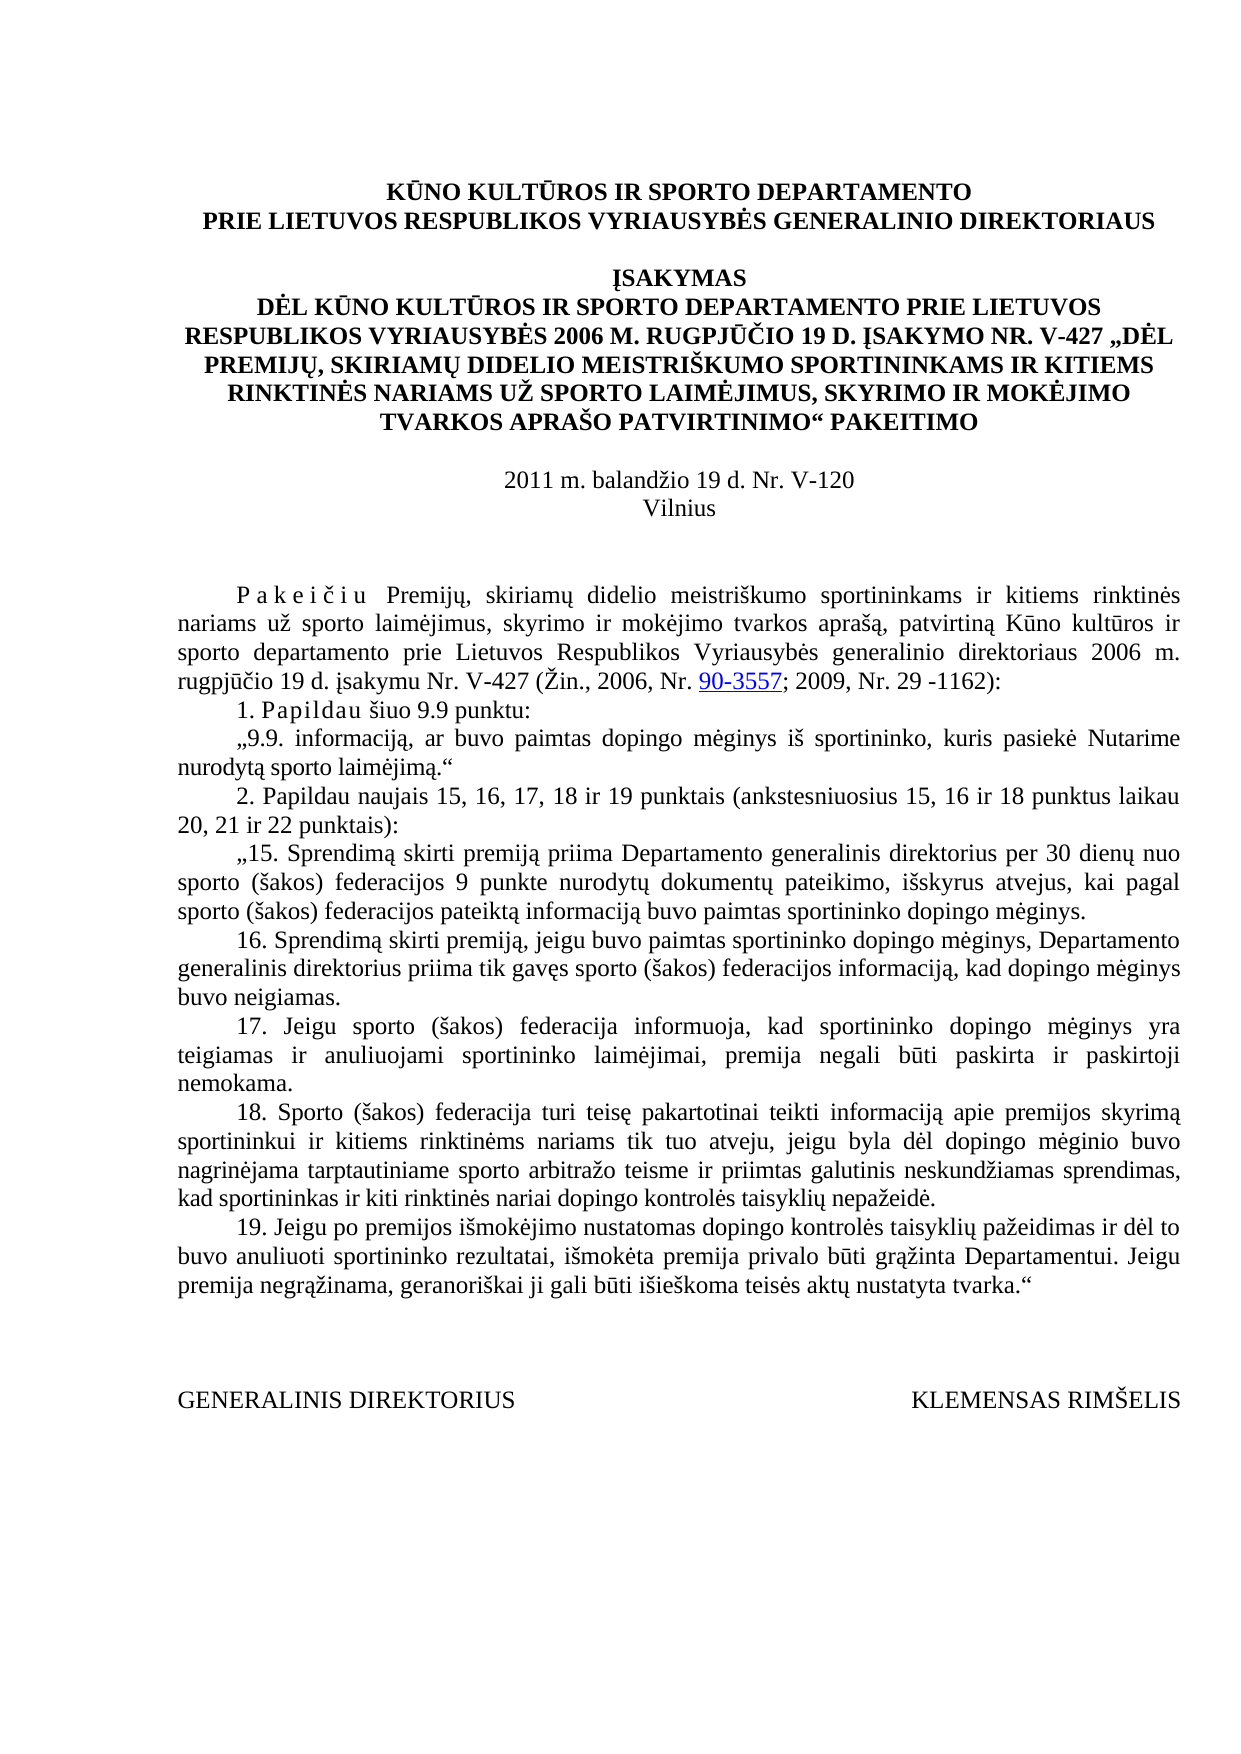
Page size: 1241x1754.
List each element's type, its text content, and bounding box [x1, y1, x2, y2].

text Pakeičiu Premijų, skiriamų didelio meistriškumo sportininkams ir kitiems rinktinės nariams už sporto laimėjimus, skyrimo ir mokėjimo tvarkos aprašą, patvirtiną Kūno kultūros ir sporto departamento prie Lietuvos Respublikos Vyriausybės generalinio direktoriaus 2006 m. rugpjūčio 19 d. įsakymu Nr. V-427 (Žin., 2006, Nr. 90-3557; 2009, Nr. 29 -1162): [177, 580, 1181, 695]
text 18. Sporto (šakos) federacija turi teisę pakartotinai teikti informaciją apie premijos skyrimą sportininkui ir kitiems rinktinėms nariams tik tuo atveju, jeigu byla dėl dopingo mėginio buvo nagrinėjama tarptautiniame sporto arbitražo teisme ir priimtas galutinis neskundžiamas sprendimas, kad sportininkas ir kiti rinktinės nariai dopingo kontrolės taisyklių nepažeidė. [177, 1097, 1181, 1212]
text Generalinis direktorius Klemensas Rimšelis [177, 1385, 1181, 1413]
text „9.9. informaciją, ar buvo paimtas dopingo mėginys iš sportininko, kuris pasiekė Nutarime nurodytą sporto laimėjimą.“ [177, 723, 1181, 781]
text 1. Papildau šiuo 9.9 punktu: [177, 695, 1181, 723]
text 2. Papildau naujais 15, 16, 17, 18 ir 19 punktais (ankstesniuosius 15, 16 ir 18 punktus laikau 20, 21 ir 22 punktais): [177, 781, 1181, 838]
text 16. Sprendimą skirti premiją, jeigu buvo paimtas sportininko dopingo mėginys, Departamento generalinis direktorius priima tik gavęs sporto (šakos) federacijos informaciją, kad dopingo mėginys buvo neigiamas. [177, 925, 1181, 1011]
text KŪNO KULTŪROS IR SPORTO DEPARTAMENTO [177, 177, 1181, 206]
text „15. Sprendimą skirti premiją priima Departamento generalinis direktorius per 30 dienų nuo sporto (šakos) federacijos 9 punkte nurodytų dokumentų pateikimo, išskyrus atvejus, kai pagal sporto (šakos) federacijos pateiktą informaciją buvo paimtas sportininko dopingo mėginys. [177, 838, 1181, 925]
text ĮSAKYMAS [177, 263, 1181, 292]
text DĖL kūno kultūros ir sporto departamento prie Lietuvos Respublikos Vyriausybės 2006 m. rugpjūčio 19 d. įsakymo Nr. V-427 „Dėl premijų, skiriamų didelio meistriškumo sportininkams ir kitiems rinktinės nariams už sporto laimėjimus, skyrimo ir mokėjimo tvarkos aprašo patvirtinimo“ pakeitimo [177, 292, 1181, 436]
text PRIE LIETUVOS RESPUBLIKOS VYRIAUSYBĖS Generalinio direktoriaus [177, 206, 1181, 235]
text 19. Jeigu po premijos išmokėjimo nustatomas dopingo kontrolės taisyklių pažeidimas ir dėl to buvo anuliuoti sportininko rezultatai, išmokėta premija privalo būti grąžinta Departamentui. Jeigu premija negrąžinama, geranoriškai ji gali būti išieškoma teisės aktų nustatyta tvarka.“ [177, 1212, 1181, 1298]
text Vilnius [177, 493, 1181, 522]
text 2011 m. balandžio 19 d. Nr. V-120 [177, 465, 1181, 493]
text 17. Jeigu sporto (šakos) federacija informuoja, kad sportininko dopingo mėginys yra teigiamas ir anuliuojami sportininko laimėjimai, premija negali būti paskirta ir paskirtoji nemokama. [177, 1011, 1181, 1097]
